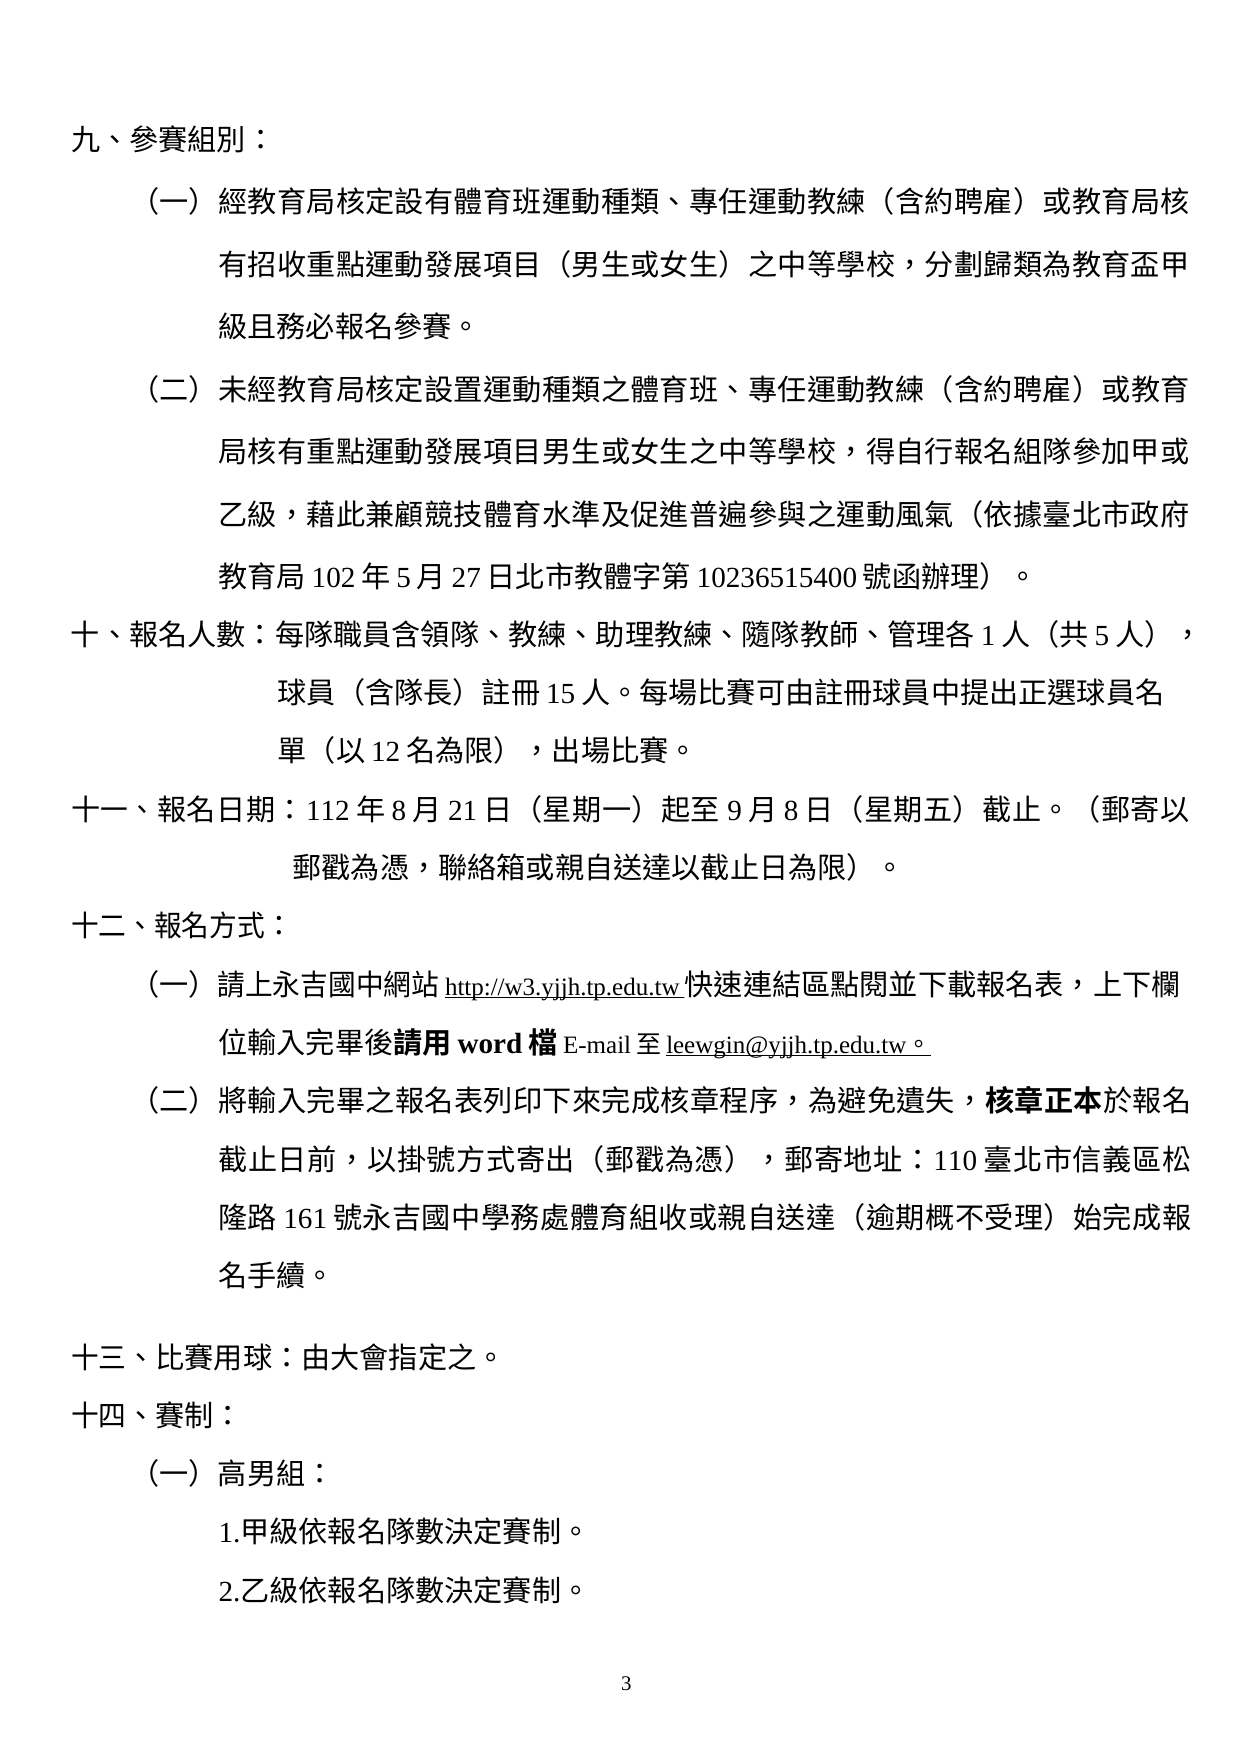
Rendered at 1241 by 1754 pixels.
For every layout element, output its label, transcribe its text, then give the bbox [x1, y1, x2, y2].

text 九、參賽組別： [71, 98, 1191, 161]
text 2.乙級依報名隊數決定賽制。 [218, 1554, 1191, 1613]
text （二）將輸入完畢之報名表列印下來完成核章程序，為避免遺失，核章正本於報名截止日前，以掛號方式寄出（郵戳為憑），郵寄地址：110臺北市信義區松隆路161號永吉國中學務處體育組收或親自送達（逾期概不受理）始完成報名手續。 [130, 1065, 1191, 1298]
text 十三、比賽用球：由大會指定之。 [71, 1317, 1191, 1379]
text （二）未經教育局核定設置運動種類之體育班、專任運動教練（含約聘雇）或教育局核有重點運動發展項目男生或女生之中等學校，得自行報名組隊參加甲或乙級，藉此兼顧競技體育水準及促進普遍參與之運動風氣（依據臺北市政府教育局102年5月27日北市教體字第10236515400號函辦理）。 [130, 348, 1191, 598]
text 十、報名人數：每隊職員含領隊、教練、助理教練、隨隊教師、管理各1人（共5人），球員（含隊長）註冊15人。每場比賽可由註冊球員中提出正選球員名單（以12名為限），出場比賽。 [71, 598, 1191, 773]
text 1.甲級依報名隊數決定賽制。 [218, 1496, 1191, 1554]
text （一）經教育局核定設有體育班運動種類、專任運動教練（含約聘雇）或教育局核有招收重點運動發展項目（男生或女生）之中等學校，分劃歸類為教育盃甲級且務必報名參賽。 [130, 161, 1191, 348]
text 十一、報名日期：112年8月21日（星期一）起至9月8日（星期五）截止。（郵寄以郵戳為憑，聯絡箱或親自送達以截止日為限）。 [71, 773, 1191, 890]
text （一）高男組： [130, 1438, 1191, 1496]
text 十二、報名方式： [71, 890, 1191, 948]
text （一）請上永吉國中網站http://w3.yjjh.tp.edu.tw快速連結區點閱並下載報名表，上下欄位輸入完畢後請用word檔E-mail至leewgin@yjjh.tp.edu.tw。 [130, 948, 1191, 1065]
text 十四、賽制： [71, 1379, 1191, 1438]
